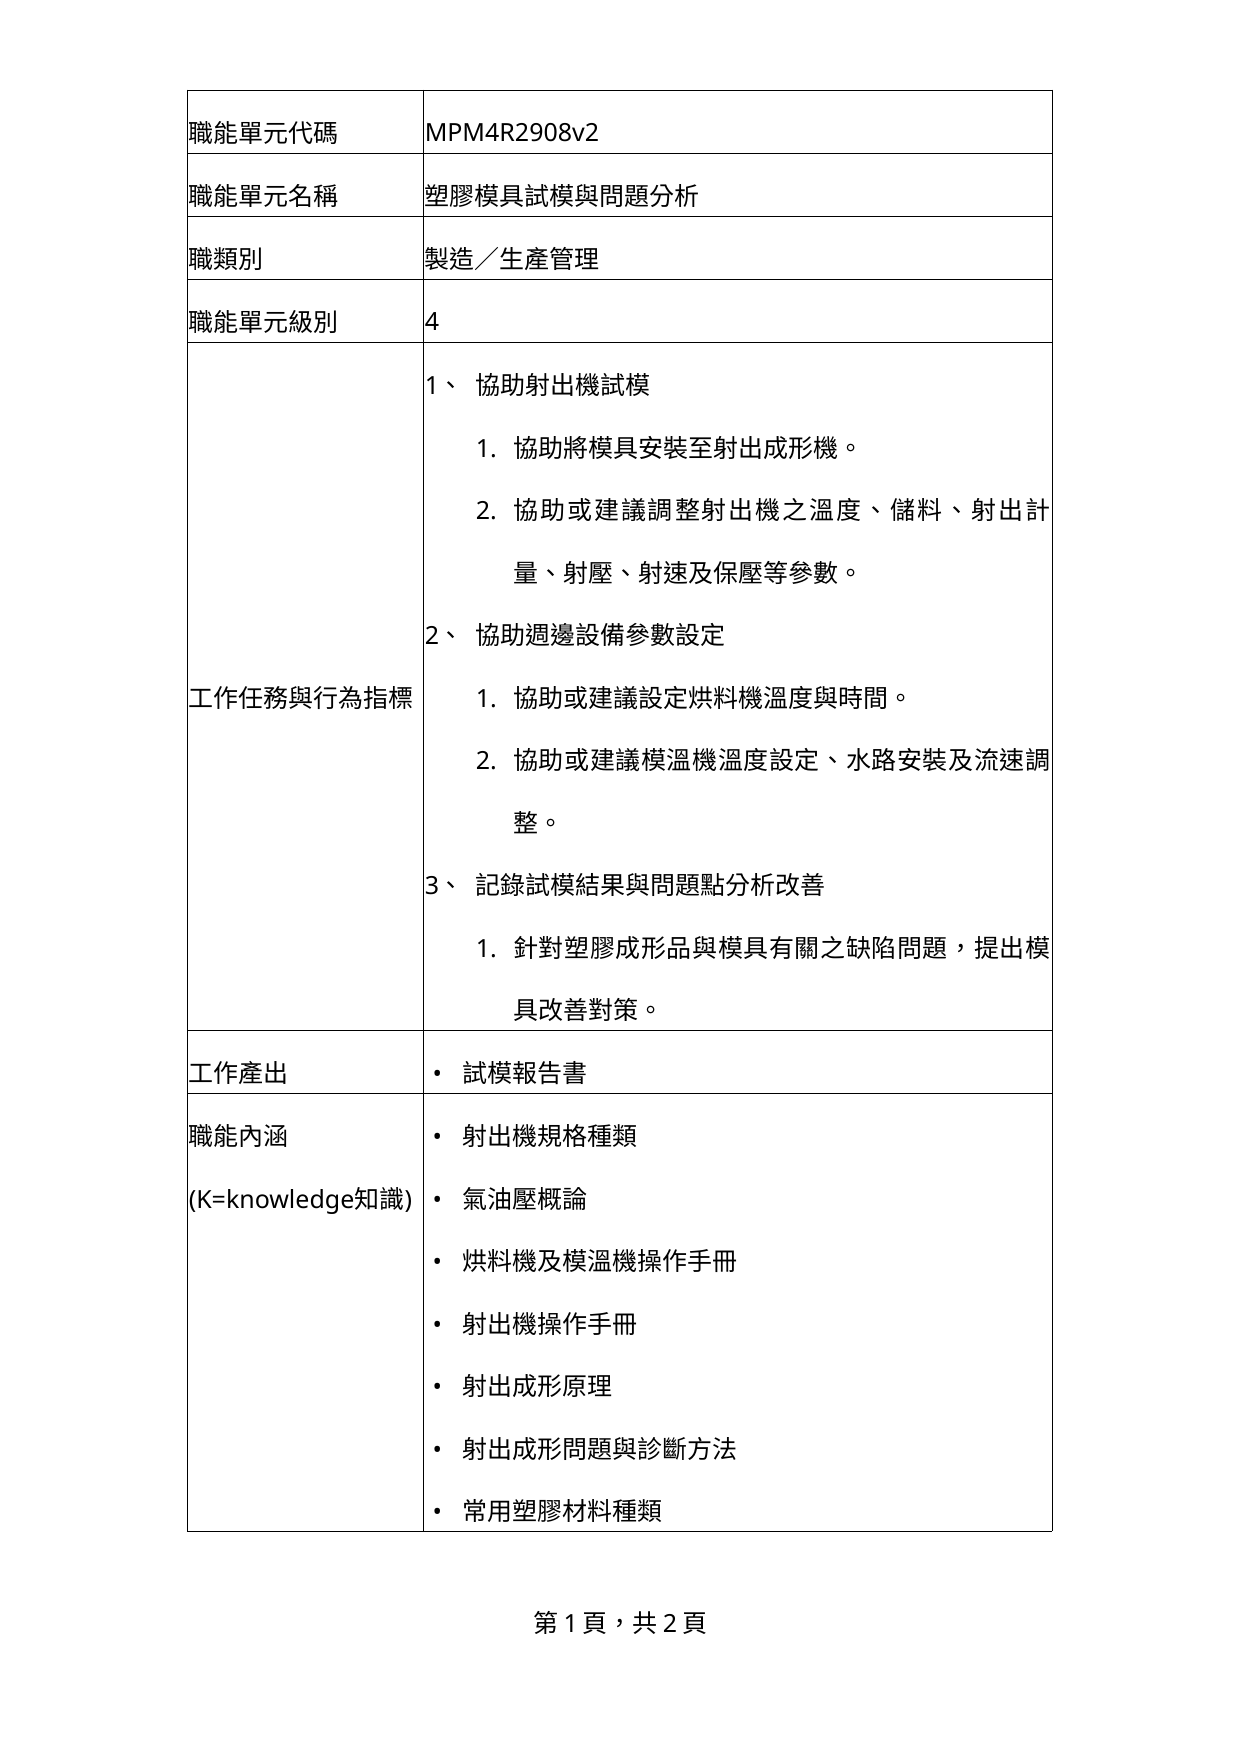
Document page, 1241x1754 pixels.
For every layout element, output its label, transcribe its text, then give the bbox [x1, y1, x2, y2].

table_cell 職能單元名稱 [188, 154, 423, 216]
table_cell 試模報告書 [424, 1031, 1052, 1093]
table_cell 職類別 [188, 217, 423, 278]
table_header 職能單元代碼 [188, 91, 423, 152]
table_cell 塑膠模具試模與問題分析 [424, 154, 1052, 216]
table_cell 製造／生產管理 [424, 217, 1052, 278]
table_header MPM4R2908v2 [424, 91, 1052, 152]
table_cell 4 [424, 280, 1052, 342]
table_cell 職能單元級別 [188, 280, 423, 342]
table_cell 工作任務與行為指標 [188, 343, 423, 1029]
table_cell 工作產出 [188, 1031, 423, 1093]
table_cell 職能內涵 (K=knowledge知識) [188, 1094, 423, 1531]
table_cell 射出機規格種類 氣油壓概論 烘料機及模溫機操作手冊 射出機操作手冊 射出成形原理 射出成形問題與診斷方法 常用塑膠材料種類 職業安全衛生相關規範 [424, 1094, 1052, 1531]
table_cell 協助射出機試模 協助將模具安裝至射出成形機。 協助或建議調整射出機之溫度、儲料、射出計量、射壓、射速及保壓等參數。 協助週邊設備參數設定 協助或建議設定烘料機溫度與時間。 協助或建議模溫機溫度設定、水路安裝及流速調整。 記錄試模結果與問題點分析改善 針對塑膠成形品與模具有關之缺陷問題，提出模具改善對策。 [424, 343, 1052, 1029]
